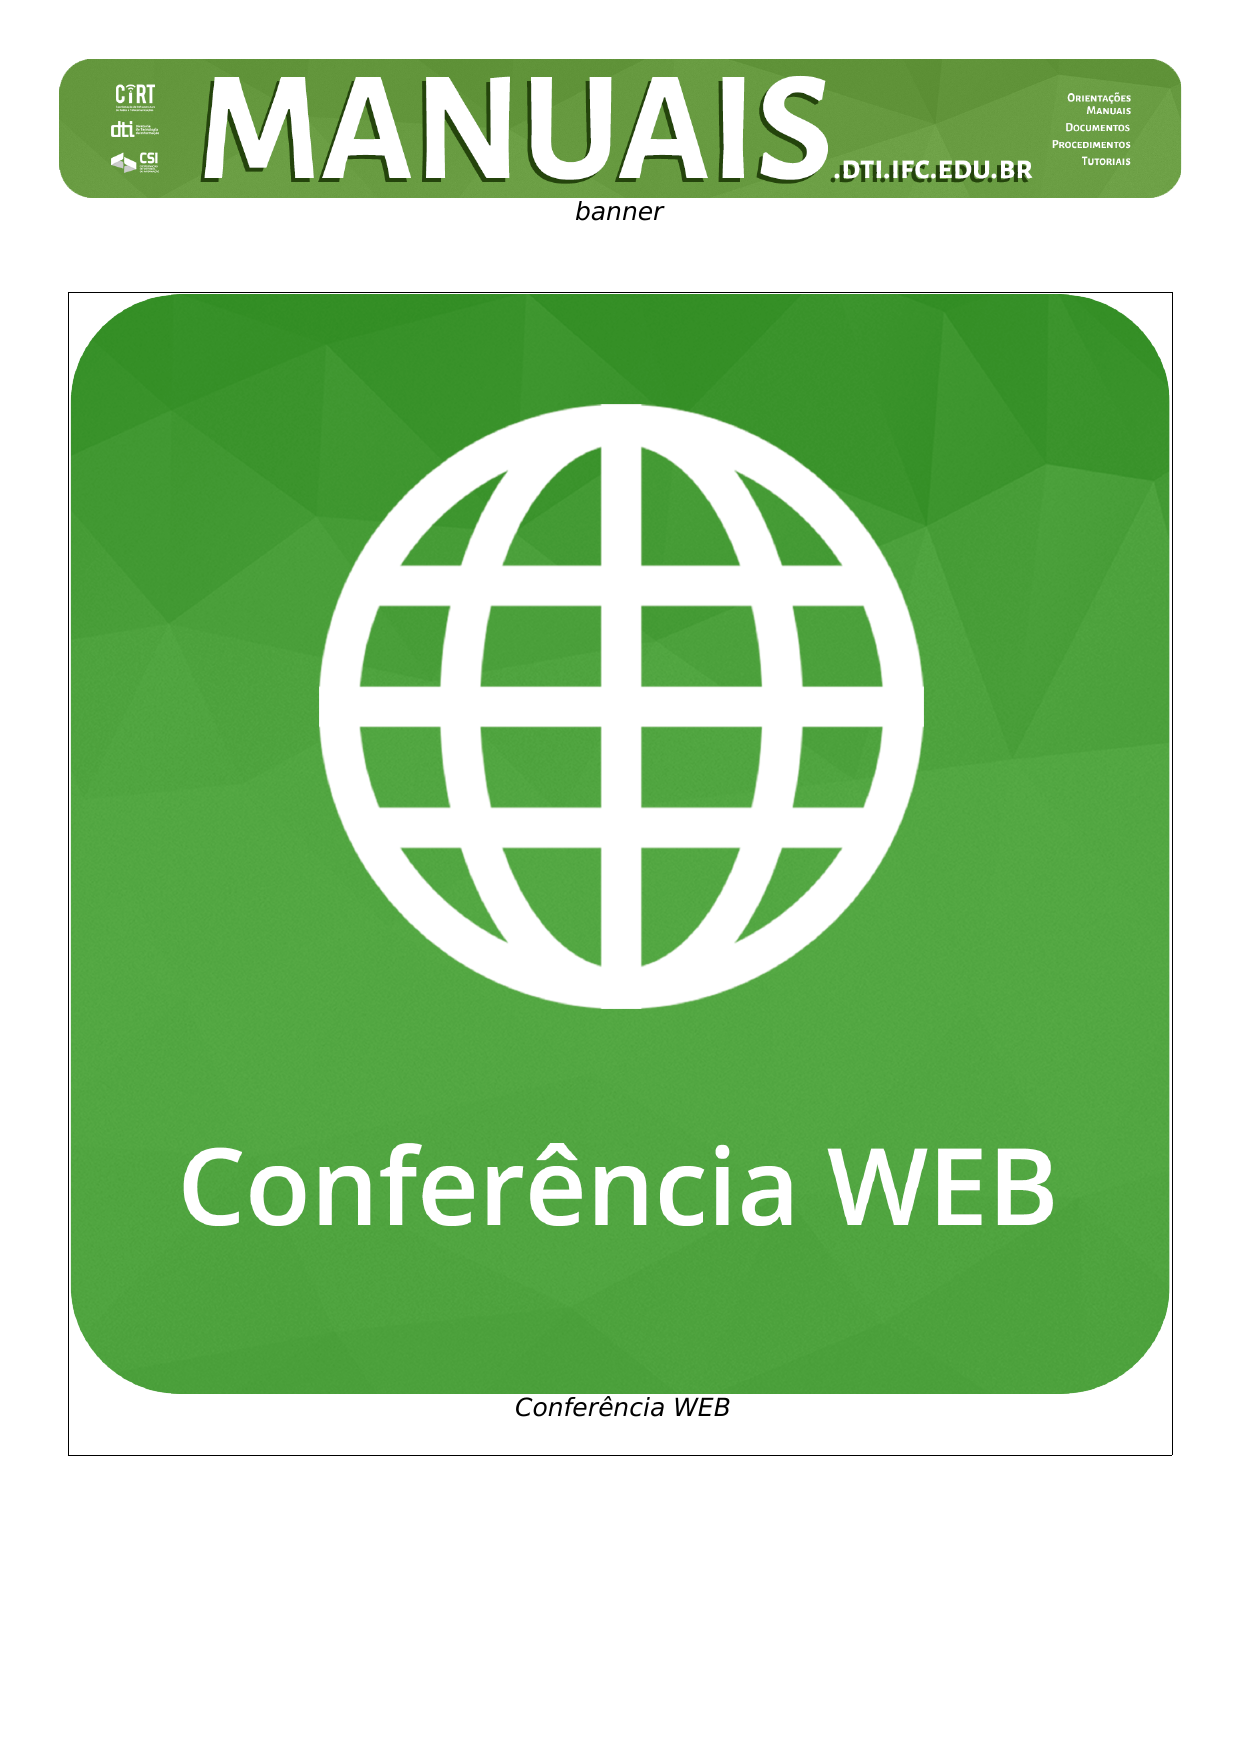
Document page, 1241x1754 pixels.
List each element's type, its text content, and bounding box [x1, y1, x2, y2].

table_header [69, 293, 1172, 1454]
picture [70, 294, 1170, 1394]
picture [59, 59, 1182, 198]
text banner [59, 198, 1181, 226]
